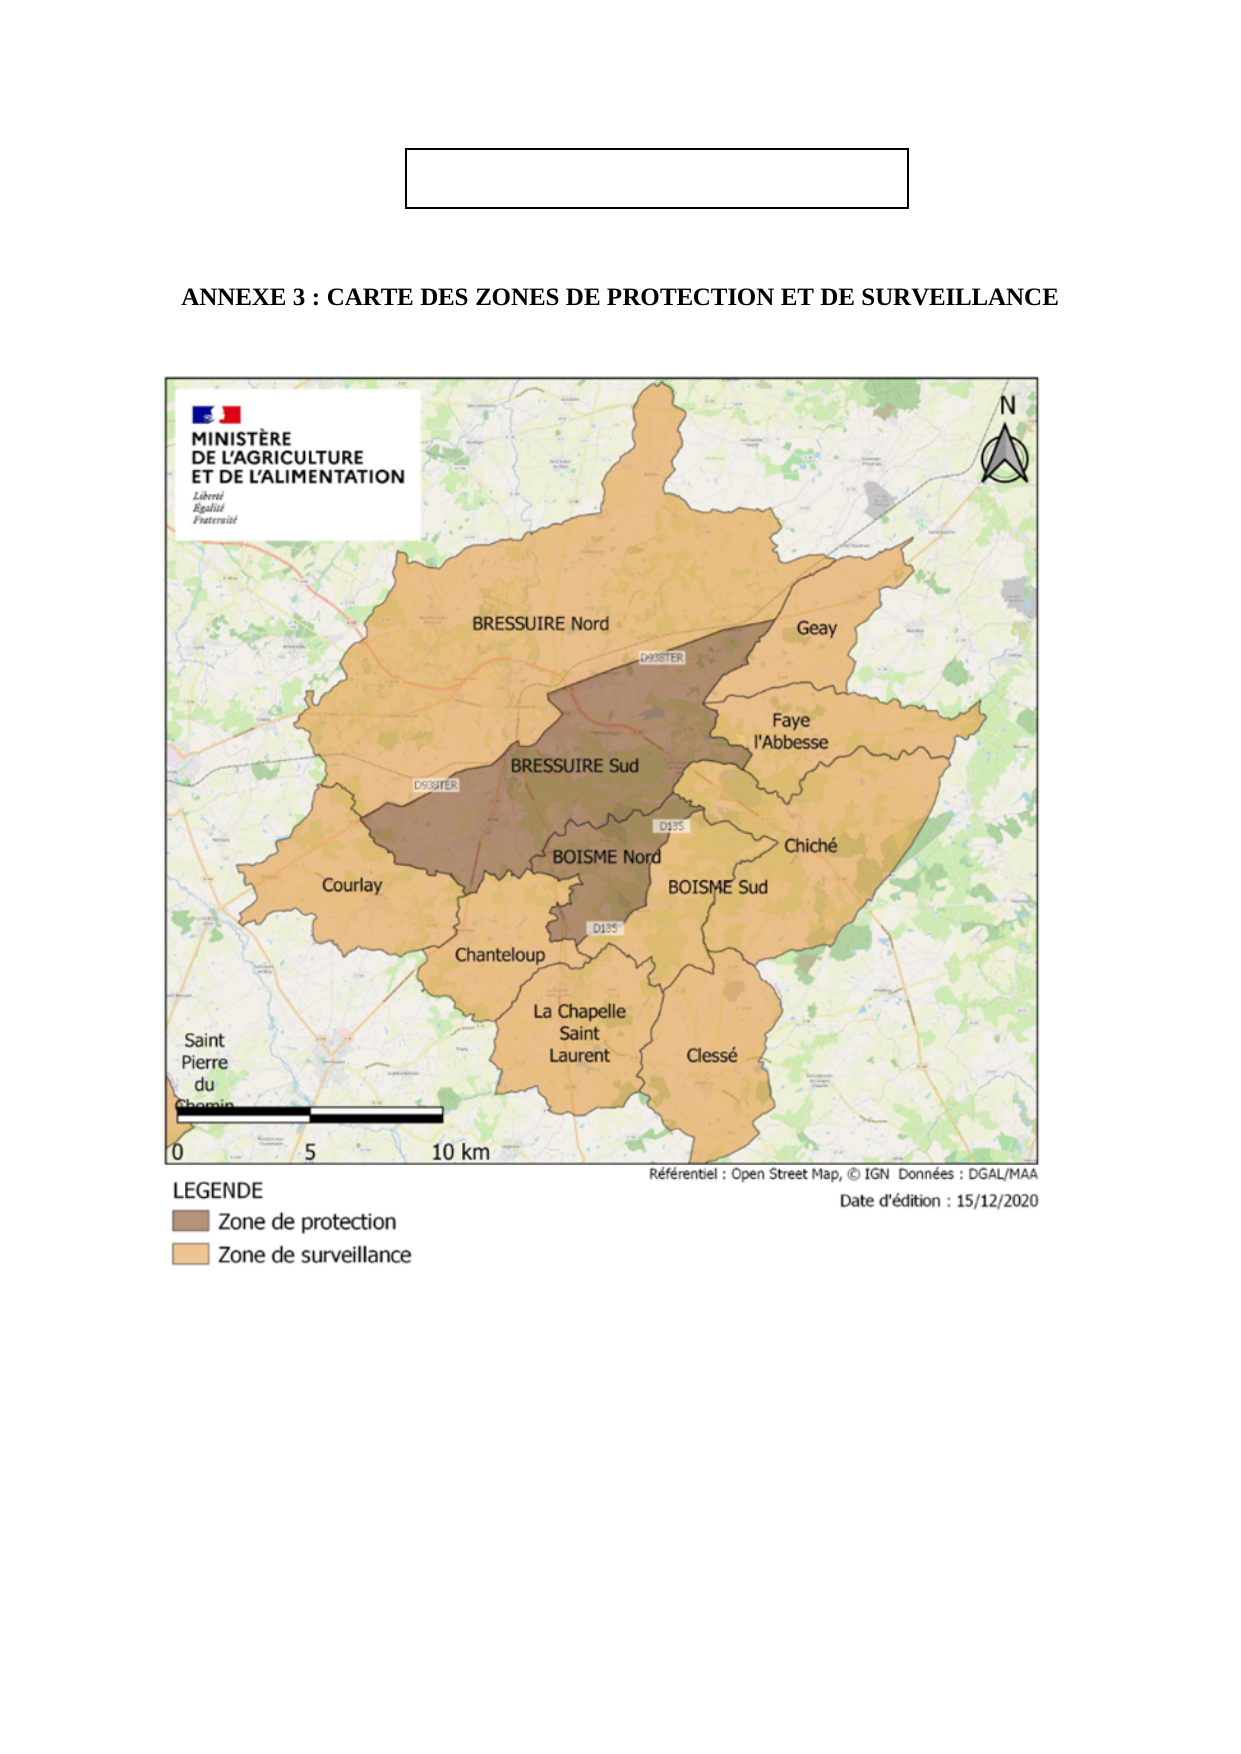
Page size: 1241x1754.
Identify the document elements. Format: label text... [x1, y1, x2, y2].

table_cell [407, 150, 907, 207]
picture [147, 365, 1093, 1271]
text ANNEXE 3 : CARTE DES ZONES DE PROTECTION ET DE SURVEILLANCE [148, 282, 1093, 311]
